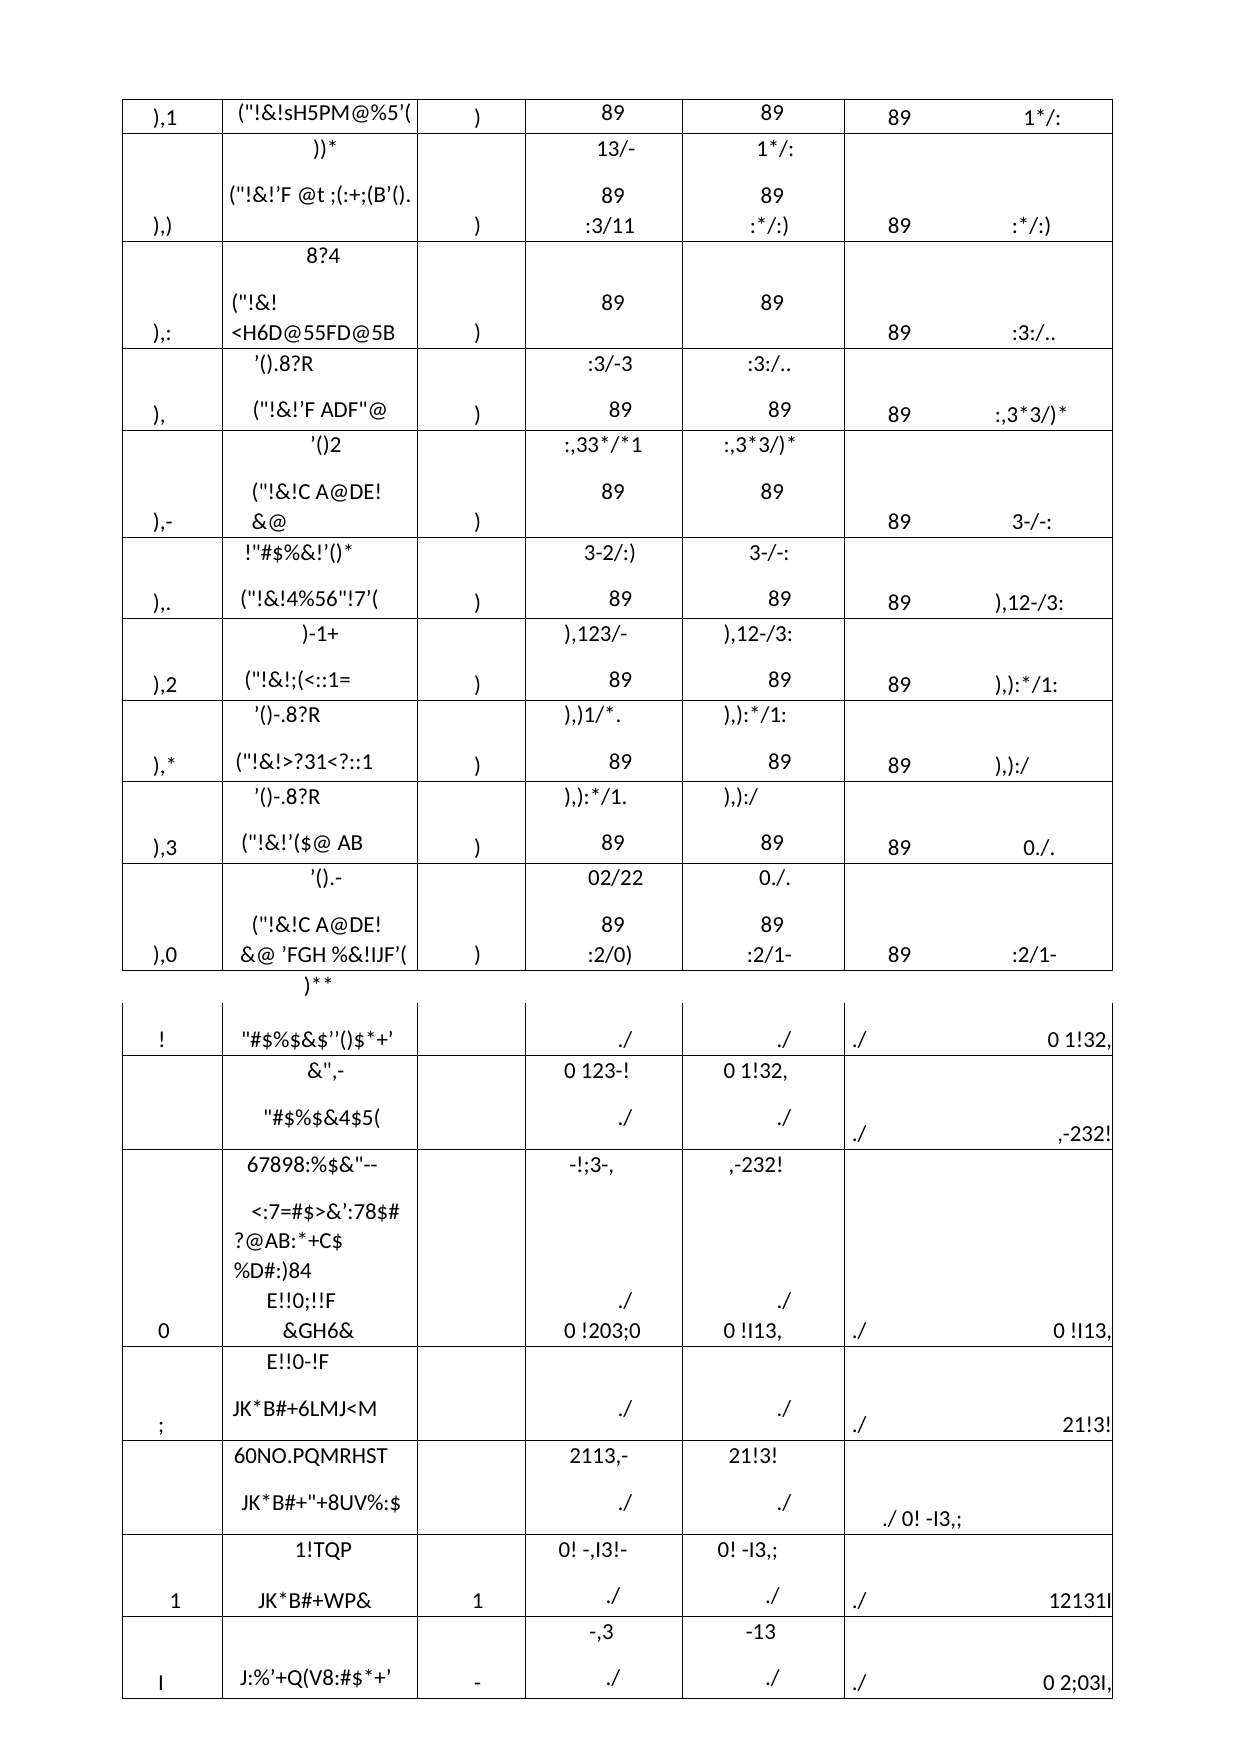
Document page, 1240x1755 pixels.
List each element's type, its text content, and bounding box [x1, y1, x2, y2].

table_cell ./ [683, 1663, 844, 1697]
table_cell 1*/: [683, 134, 844, 180]
table_cell [418, 1197, 525, 1346]
table_cell [418, 1056, 525, 1103]
table_cell ./ ,-232! [845, 1103, 1112, 1149]
table_cell [123, 134, 222, 180]
table_cell [418, 349, 525, 395]
table_cell [845, 1150, 1112, 1197]
table_cell ("!&!’F ADF"@ [223, 395, 417, 429]
table_cell 89 [845, 180, 994, 241]
table_cell ) [418, 100, 525, 133]
table_cell [123, 864, 222, 910]
table_cell -13 [683, 1617, 844, 1663]
table_header ./ [683, 1003, 844, 1055]
table_cell [123, 1150, 222, 1197]
table_cell ./ [683, 1103, 844, 1149]
table_cell ./ 21!3! [845, 1394, 1112, 1440]
table_cell 89 [845, 395, 994, 429]
table_cell 89 [683, 747, 844, 781]
table_cell [123, 1103, 222, 1149]
table_cell JK*B#+6LMJ<M [223, 1394, 417, 1440]
table_cell ’()-.8?R [223, 782, 417, 828]
table_cell ./ [683, 1488, 844, 1534]
table_cell 89 [683, 829, 844, 862]
table_cell ./ [526, 1582, 682, 1616]
table_cell :3:/.. [995, 288, 1112, 348]
table_cell ) [418, 180, 525, 241]
table_cell [123, 349, 222, 395]
table_cell ),* [123, 747, 222, 781]
table_cell 89 [683, 477, 844, 537]
table_cell 13/- [526, 134, 682, 180]
table_cell ./ 0 !I13, [683, 1197, 844, 1346]
text )** [304, 971, 1192, 999]
table_cell :*/:) [995, 180, 1112, 241]
table_cell [845, 242, 994, 288]
table_cell [123, 1617, 222, 1663]
table_cell 8?4 [223, 242, 417, 288]
table_cell J:%’+Q(V8:#$*+’ [223, 1663, 417, 1697]
table_cell ("!&!’F @t ;(:+;(B’(). [223, 180, 417, 241]
table_header ./ 0 1!32, [845, 1003, 1112, 1055]
table_cell [418, 1535, 525, 1582]
table_cell [123, 619, 222, 666]
table_cell ./ [526, 1663, 682, 1697]
table_cell ; [123, 1394, 222, 1440]
table_cell ),0 [123, 910, 222, 970]
table_cell [683, 1347, 844, 1394]
table_cell )-1+ [223, 619, 417, 666]
table_cell ),1 [123, 100, 222, 133]
table_cell ’()-.8?R [223, 701, 417, 747]
table_cell ("!&!’($@ AB [223, 829, 417, 862]
table_cell -,3 [526, 1617, 682, 1663]
table_cell 60NO.PQMRHST [223, 1441, 417, 1488]
table_cell 89 [526, 395, 682, 429]
table_cell [845, 134, 994, 180]
table_cell 3-2/:) [526, 538, 682, 584]
table_cell I [123, 1663, 222, 1697]
table_cell ,-232! [683, 1150, 844, 1197]
table_cell [845, 431, 994, 477]
table_cell ),):*/1. [526, 782, 682, 828]
table_cell !"#$%&!’()* [223, 538, 417, 584]
table_cell [123, 701, 222, 747]
table_cell 89 [845, 910, 994, 970]
table_cell ),):/ [995, 747, 1112, 781]
table_cell 89 :2/1- [683, 910, 844, 970]
table_cell ),- [123, 477, 222, 537]
table_cell :2/1- [995, 910, 1112, 970]
table_cell ),):*/1: [995, 666, 1112, 699]
table_cell ),: [123, 288, 222, 348]
table_cell 0! -,I3!- [526, 1535, 682, 1582]
table_cell ),) [123, 180, 222, 241]
table_cell 89 [526, 477, 682, 537]
table_cell 3-/-: [683, 538, 844, 584]
table_cell [845, 1535, 1112, 1582]
table_cell &",- [223, 1056, 417, 1103]
table_cell [995, 431, 1112, 477]
table_cell [995, 134, 1112, 180]
table_cell [995, 701, 1112, 747]
table_cell 89 [845, 584, 994, 618]
table_cell -!;3-, [526, 1150, 682, 1197]
table_cell [418, 1150, 525, 1197]
table_cell 3-/-: [995, 477, 1112, 537]
table_cell 1 [123, 1582, 222, 1616]
table_cell [995, 538, 1112, 584]
table_cell ("!&!4%56"!7’( [223, 584, 417, 618]
table_cell ) [418, 288, 525, 348]
table_cell 89 [683, 584, 844, 618]
table_cell [418, 431, 525, 477]
table_cell [418, 1617, 525, 1663]
table_cell [845, 1056, 1112, 1103]
table_cell 89 [845, 477, 994, 537]
table_cell <:7=#$>&’:78$# ?@AB:*+C$%D#:)84 E!!0;!!F &GH6& [223, 1197, 417, 1346]
table_cell 1!TQP [223, 1535, 417, 1582]
table_cell ),12-/3: [683, 619, 844, 666]
table_cell [995, 242, 1112, 288]
table_cell 89 :2/0) [526, 910, 682, 970]
table_cell 89 [526, 288, 682, 348]
table_cell 89 [526, 747, 682, 781]
table_cell ) [418, 395, 525, 429]
table_cell ’().8?R [223, 349, 417, 395]
table_cell ./ 0! -I3,; [845, 1488, 1112, 1534]
table_cell 89 [526, 666, 682, 699]
table_cell ("!&!<H6D@55FD@5B [223, 288, 417, 348]
table_header [418, 1003, 525, 1055]
table_header ./ [526, 1003, 682, 1055]
table_cell 1 [418, 1582, 525, 1616]
table_cell 89 [845, 288, 994, 348]
table_cell [995, 619, 1112, 666]
table_cell [418, 1103, 525, 1149]
table_cell ) [418, 910, 525, 970]
table_cell 89 [683, 288, 844, 348]
table_cell :,33*/*1 [526, 431, 682, 477]
table_cell 21!3! [683, 1441, 844, 1488]
table_cell ),):*/1: [683, 701, 844, 747]
table_cell ))* [223, 134, 417, 180]
table_cell [526, 1347, 682, 1394]
table_cell 02/22 [526, 864, 682, 910]
table_cell [223, 1617, 417, 1663]
table_cell [418, 1441, 525, 1488]
table_cell :,3*3/)* [995, 395, 1112, 429]
table_cell [526, 242, 682, 288]
table_cell 0./. [683, 864, 844, 910]
table_cell ’().- [223, 864, 417, 910]
table_cell 89 [845, 829, 994, 862]
table_cell 0./. [995, 829, 1112, 862]
table_cell 0! -I3,; [683, 1535, 844, 1582]
table_cell 2113,- [526, 1441, 682, 1488]
table_cell [418, 242, 525, 288]
table_cell 89 [526, 100, 682, 133]
table_cell [845, 782, 994, 828]
table_cell 89 :3/11 [526, 180, 682, 241]
table_cell ),12-/3: [995, 584, 1112, 618]
table_header ! [123, 1003, 222, 1055]
table_cell ),. [123, 584, 222, 618]
table_cell [123, 782, 222, 828]
table_cell [418, 864, 525, 910]
table_cell [123, 1441, 222, 1488]
table_cell 89 [683, 100, 844, 133]
table_cell 89 [683, 666, 844, 699]
table_cell [995, 864, 1112, 910]
table_cell 0 [123, 1197, 222, 1346]
table_cell [845, 619, 994, 666]
table_cell [123, 538, 222, 584]
table_cell [123, 1056, 222, 1103]
table_cell ("!&!C A@DE!&@ [223, 477, 417, 537]
table_cell 89 [845, 666, 994, 699]
table_cell 89 [526, 584, 682, 618]
table_cell ./ [683, 1582, 844, 1616]
table_cell ("!&!sH5PM@%5’( [223, 100, 417, 133]
table_cell [123, 1347, 222, 1394]
table_cell ./ 0 2;03I, [845, 1663, 1112, 1697]
table_cell ./ [683, 1394, 844, 1440]
table_cell [123, 242, 222, 288]
table_cell [418, 701, 525, 747]
table_cell ("!&!C A@DE!&@ ’FGH %&!IJF’( [223, 910, 417, 970]
table_cell :3/-3 [526, 349, 682, 395]
table_cell 89 [845, 747, 994, 781]
table_cell 89 [526, 829, 682, 862]
table_cell JK*B#+WP& [223, 1582, 417, 1616]
table_cell ),3 [123, 829, 222, 862]
table_cell [845, 864, 994, 910]
table_cell [845, 701, 994, 747]
table_cell ) [418, 666, 525, 699]
table_cell 0 123-! [526, 1056, 682, 1103]
table_cell - [418, 1663, 525, 1697]
table_cell ./ [526, 1488, 682, 1534]
table_cell [845, 349, 994, 395]
table_cell 0 1!32, [683, 1056, 844, 1103]
table_cell [418, 134, 525, 180]
table_header "#$%$&$’’()$*+’ [223, 1003, 417, 1055]
table_cell 1*/: [995, 100, 1112, 133]
table_cell ) [418, 477, 525, 537]
table_cell 89 :*/:) [683, 180, 844, 241]
table_cell [123, 1535, 222, 1582]
table_cell ’()2 [223, 431, 417, 477]
table_cell E!!0-!F [223, 1347, 417, 1394]
table_cell [418, 1347, 525, 1394]
table_cell ),123/- [526, 619, 682, 666]
table_cell ./ [526, 1394, 682, 1440]
table_cell [845, 1441, 1112, 1488]
table_cell [418, 619, 525, 666]
table_cell [123, 1488, 222, 1534]
table_cell ("!&!>?31<?::1 [223, 747, 417, 781]
table_cell ./ [526, 1103, 682, 1149]
table_cell [418, 538, 525, 584]
table_cell :3:/.. [683, 349, 844, 395]
table_cell [418, 1488, 525, 1534]
table_cell ) [418, 747, 525, 781]
table_cell ./ 0 !I13, [845, 1197, 1112, 1346]
table_cell ./ 0 !203;0 [526, 1197, 682, 1346]
table_cell [683, 242, 844, 288]
table_cell ),2 [123, 666, 222, 699]
table_cell [845, 1347, 1112, 1394]
table_cell [418, 782, 525, 828]
table_cell ("!&!;(<::1= [223, 666, 417, 699]
table_cell 89 [845, 100, 994, 133]
table_cell [123, 431, 222, 477]
table_cell [845, 1617, 1112, 1663]
table_cell [995, 782, 1112, 828]
table_cell "#$%$&4$5( [223, 1103, 417, 1149]
table_cell [845, 538, 994, 584]
table_cell [995, 349, 1112, 395]
table_cell :,3*3/)* [683, 431, 844, 477]
table_cell JK*B#+"+8UV%:$ [223, 1488, 417, 1534]
table_cell 89 [683, 395, 844, 429]
table_cell [418, 1394, 525, 1440]
table_cell 67898:%$&"-- [223, 1150, 417, 1197]
table_cell ), [123, 395, 222, 429]
table_cell ./ 12131I [845, 1582, 1112, 1616]
table_cell ) [418, 829, 525, 862]
table_cell ) [418, 584, 525, 618]
table_cell ),)1/*. [526, 701, 682, 747]
table_cell ),):/ [683, 782, 844, 828]
